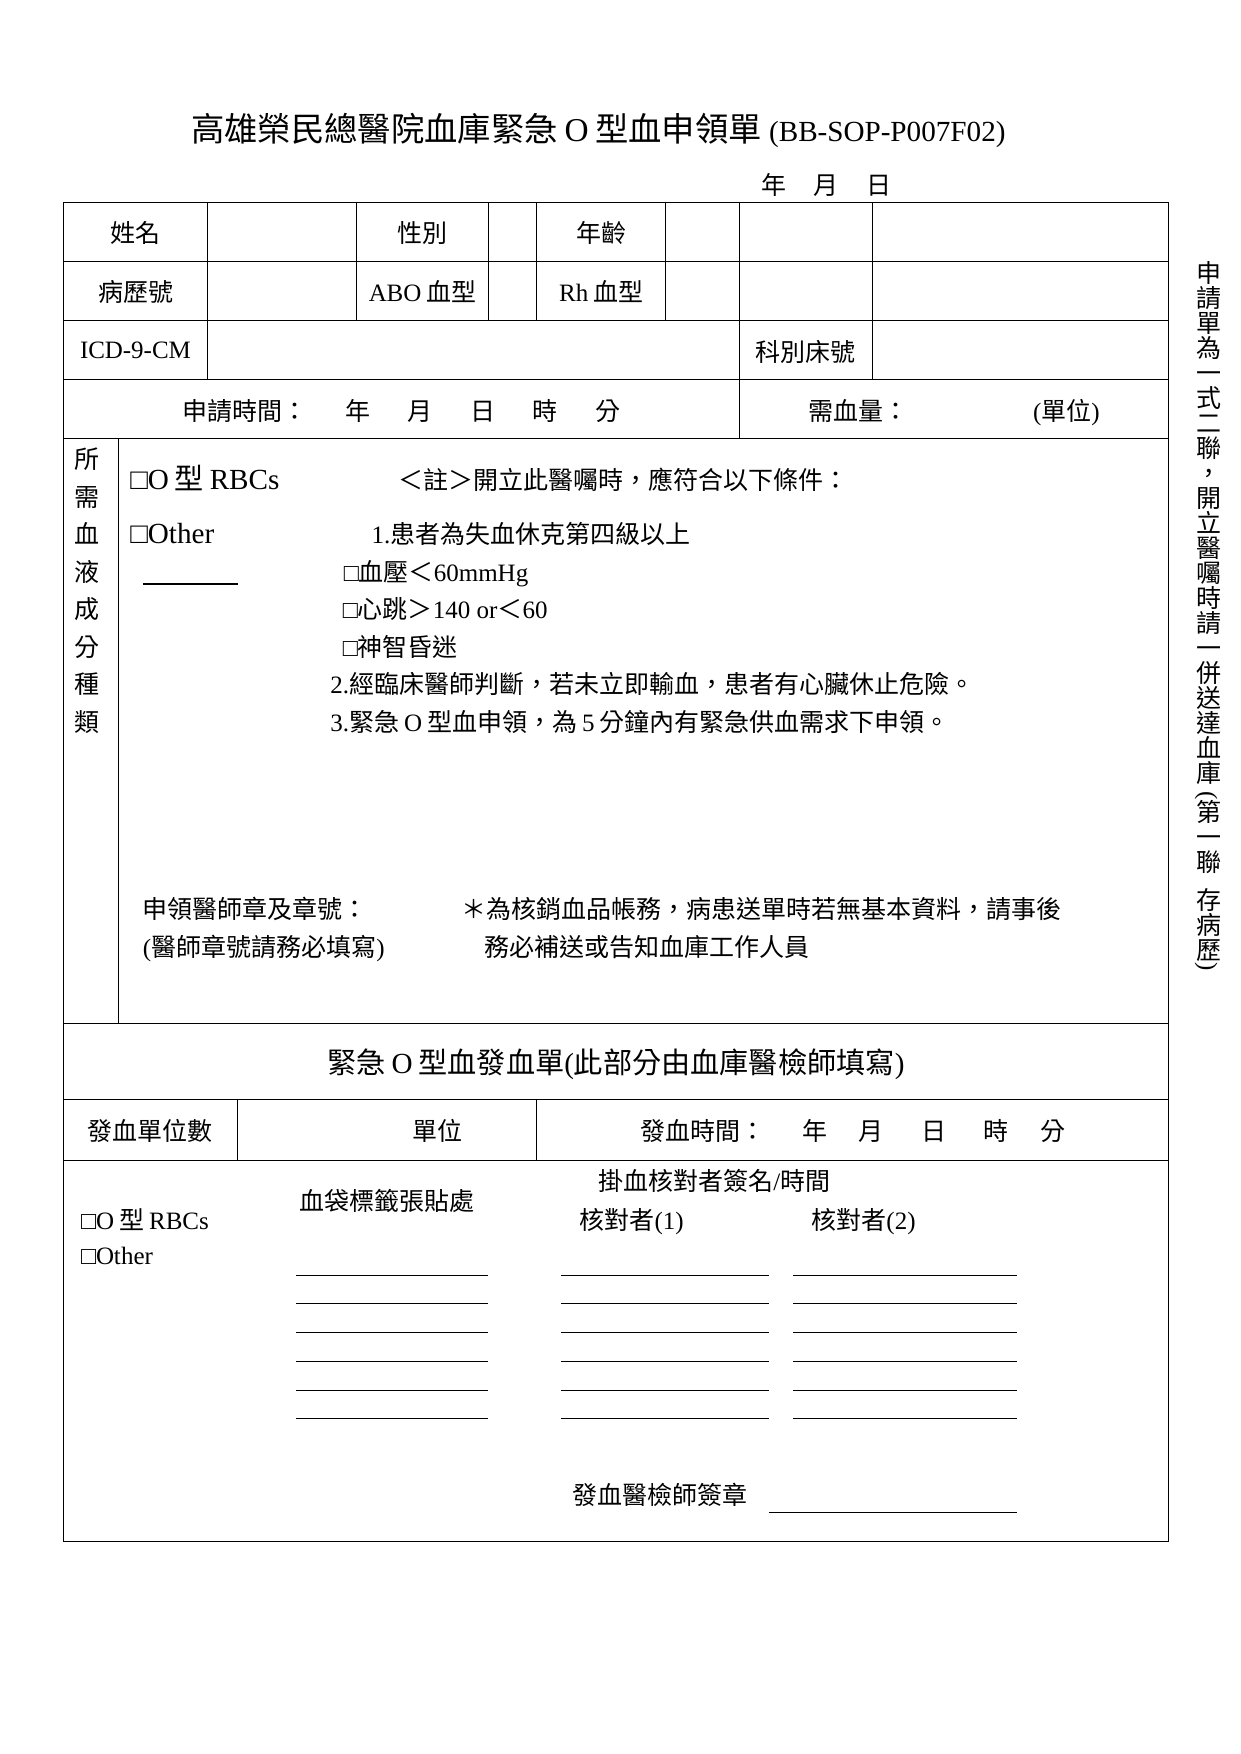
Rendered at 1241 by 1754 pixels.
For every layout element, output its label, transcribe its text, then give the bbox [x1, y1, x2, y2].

table_cell [561, 1512, 769, 1541]
table_cell [1017, 1418, 1168, 1447]
table_cell [769, 1418, 793, 1447]
table_cell [488, 1332, 537, 1361]
table_cell [64, 1332, 237, 1361]
table_cell Rh血型 [537, 262, 665, 320]
table_cell [769, 1361, 793, 1389]
table_cell [296, 1447, 488, 1475]
table_cell [296, 1475, 488, 1512]
table_cell [769, 1303, 793, 1332]
table_cell [64, 1447, 237, 1475]
table_cell [488, 1237, 537, 1274]
table_cell 核對者(2) [769, 1199, 1168, 1237]
table_cell [208, 321, 739, 379]
table_cell [537, 1390, 561, 1418]
table_header [1174, 245, 1234, 1036]
table_cell [237, 1418, 296, 1447]
table_header 姓名 [64, 203, 207, 261]
table_cell [64, 1390, 237, 1418]
table_cell [1017, 1447, 1168, 1475]
text 年 月 日 [75, 164, 1165, 202]
table_cell 發血時間： 年 月 日 時 分 [537, 1100, 1168, 1160]
table_cell [561, 1362, 769, 1389]
table_cell [769, 1237, 793, 1274]
table_cell ABO血型 [357, 262, 488, 320]
table_cell [537, 1332, 561, 1361]
table_cell [561, 1276, 769, 1303]
table_cell [64, 1161, 237, 1198]
table_cell [489, 262, 536, 320]
table_cell [488, 1303, 537, 1332]
table_cell 病歷號 [64, 262, 207, 320]
table_cell [296, 1362, 488, 1389]
table_cell [537, 1447, 561, 1475]
table_cell [793, 1419, 1017, 1447]
table_cell [237, 1332, 296, 1361]
table_cell 血袋標籤張貼處 [237, 1161, 537, 1237]
table_cell 申請時間： 年 月 日 時 分 [64, 380, 739, 438]
table_cell 發血單位數 [64, 1100, 237, 1160]
table_cell [1017, 1303, 1168, 1332]
table_cell [793, 1391, 1017, 1418]
table_cell [769, 1332, 793, 1361]
table_cell [537, 1303, 561, 1332]
table_cell [237, 1275, 296, 1303]
table_cell [64, 1475, 237, 1512]
table_cell [237, 1447, 296, 1475]
table_cell [237, 1361, 296, 1389]
table_cell □O型RBCs ＜註＞開立此醫囑時，應符合以下條件： □Other 1.患者為失血休克第四級以上 □血壓＜60mmHg □心跳＞140 or＜60 □神智昏迷 2.經臨床醫師判斷，若未立即輸血，患者有心臟休止危險。 3.緊急O型血申領，為5分鐘內有緊急供血需求下申領。 申領醫師章及章號： ＊為核銷血品帳務，病患送單時若無基本資料，請事後 (醫師章號請務必填寫) 務必補送或告知血庫工作人員 [119, 439, 1168, 1023]
table_cell [793, 1362, 1017, 1389]
table_cell [488, 1275, 537, 1303]
table_cell [793, 1276, 1017, 1303]
table_cell [1017, 1390, 1168, 1418]
table_cell [537, 1237, 561, 1274]
table_cell 掛血核對者簽名/時間 [537, 1161, 1168, 1198]
table_cell [1017, 1475, 1168, 1512]
table_cell [296, 1391, 488, 1418]
table_cell [64, 1303, 237, 1332]
table_cell [769, 1390, 793, 1418]
table_cell [296, 1333, 488, 1361]
table_cell [740, 262, 872, 320]
table_cell [1017, 1237, 1168, 1274]
table_cell [769, 1475, 793, 1512]
table_cell [237, 1237, 296, 1274]
table_cell [561, 1391, 769, 1418]
table_cell [296, 1304, 488, 1332]
table_header [666, 203, 739, 261]
table_cell 發血醫檢師簽章 [561, 1475, 769, 1512]
table_cell [561, 1333, 769, 1361]
table_cell [873, 262, 1168, 320]
table_header [208, 203, 356, 261]
table_cell [64, 1418, 237, 1447]
table_cell [237, 1512, 296, 1541]
table_cell 單位 [238, 1100, 536, 1160]
table_cell [1017, 1512, 1168, 1541]
table_cell [64, 1512, 237, 1541]
table_cell [793, 1513, 1017, 1541]
table_cell [296, 1419, 488, 1447]
table_cell [793, 1237, 1017, 1274]
table_cell [1017, 1275, 1168, 1303]
table_cell [561, 1237, 769, 1274]
table_cell [769, 1447, 793, 1475]
table_header [489, 203, 536, 261]
table_cell [537, 1275, 561, 1303]
table_cell [666, 262, 739, 320]
table_cell [537, 1475, 561, 1512]
table_cell [237, 1303, 296, 1332]
table_cell 所 需血液成分種類 [64, 439, 118, 1023]
table_cell [1017, 1332, 1168, 1361]
table_cell [237, 1475, 296, 1512]
table_cell [793, 1304, 1017, 1332]
table_cell [488, 1390, 537, 1418]
table_cell [561, 1419, 769, 1447]
table_cell [237, 1390, 296, 1418]
table_header [873, 203, 1168, 261]
table_cell □Other [64, 1237, 237, 1274]
table_cell [793, 1333, 1017, 1361]
table_cell [769, 1275, 793, 1303]
table_cell [64, 1275, 237, 1303]
table_cell [561, 1304, 769, 1332]
table_cell [488, 1475, 537, 1512]
table_cell [488, 1361, 537, 1389]
table_cell [537, 1512, 561, 1541]
table_cell [873, 321, 1168, 379]
table_cell [488, 1512, 537, 1541]
table_header 性別 [357, 203, 488, 261]
text 高雄榮民總醫院血庫緊急O型血申領單 (BB-SOP-P007F02) [75, 89, 1165, 164]
table_cell 緊急O型血發血單(此部分由血庫醫檢師填寫) [64, 1024, 1168, 1099]
table_cell [769, 1513, 793, 1541]
table_cell [537, 1361, 561, 1389]
table_cell [488, 1447, 537, 1475]
table_cell [561, 1447, 769, 1475]
table_cell [296, 1276, 488, 1303]
table_cell 需血量： (單位) [740, 380, 1168, 438]
table_header [740, 203, 872, 261]
table_cell □O型RBCs [64, 1199, 237, 1237]
table_cell 科別床號 [740, 321, 872, 379]
table_cell [296, 1512, 488, 1541]
table_cell [64, 1361, 237, 1389]
table_header 年齡 [537, 203, 665, 261]
table_cell [296, 1237, 488, 1274]
table_cell [208, 262, 356, 320]
table_cell [1017, 1361, 1168, 1389]
table_cell [488, 1418, 537, 1447]
table_cell [793, 1447, 1017, 1475]
table_cell ICD-9-CM [64, 321, 207, 379]
table_cell 核對者(1) [537, 1199, 769, 1237]
table_cell [537, 1418, 561, 1447]
table_cell [793, 1475, 1017, 1512]
